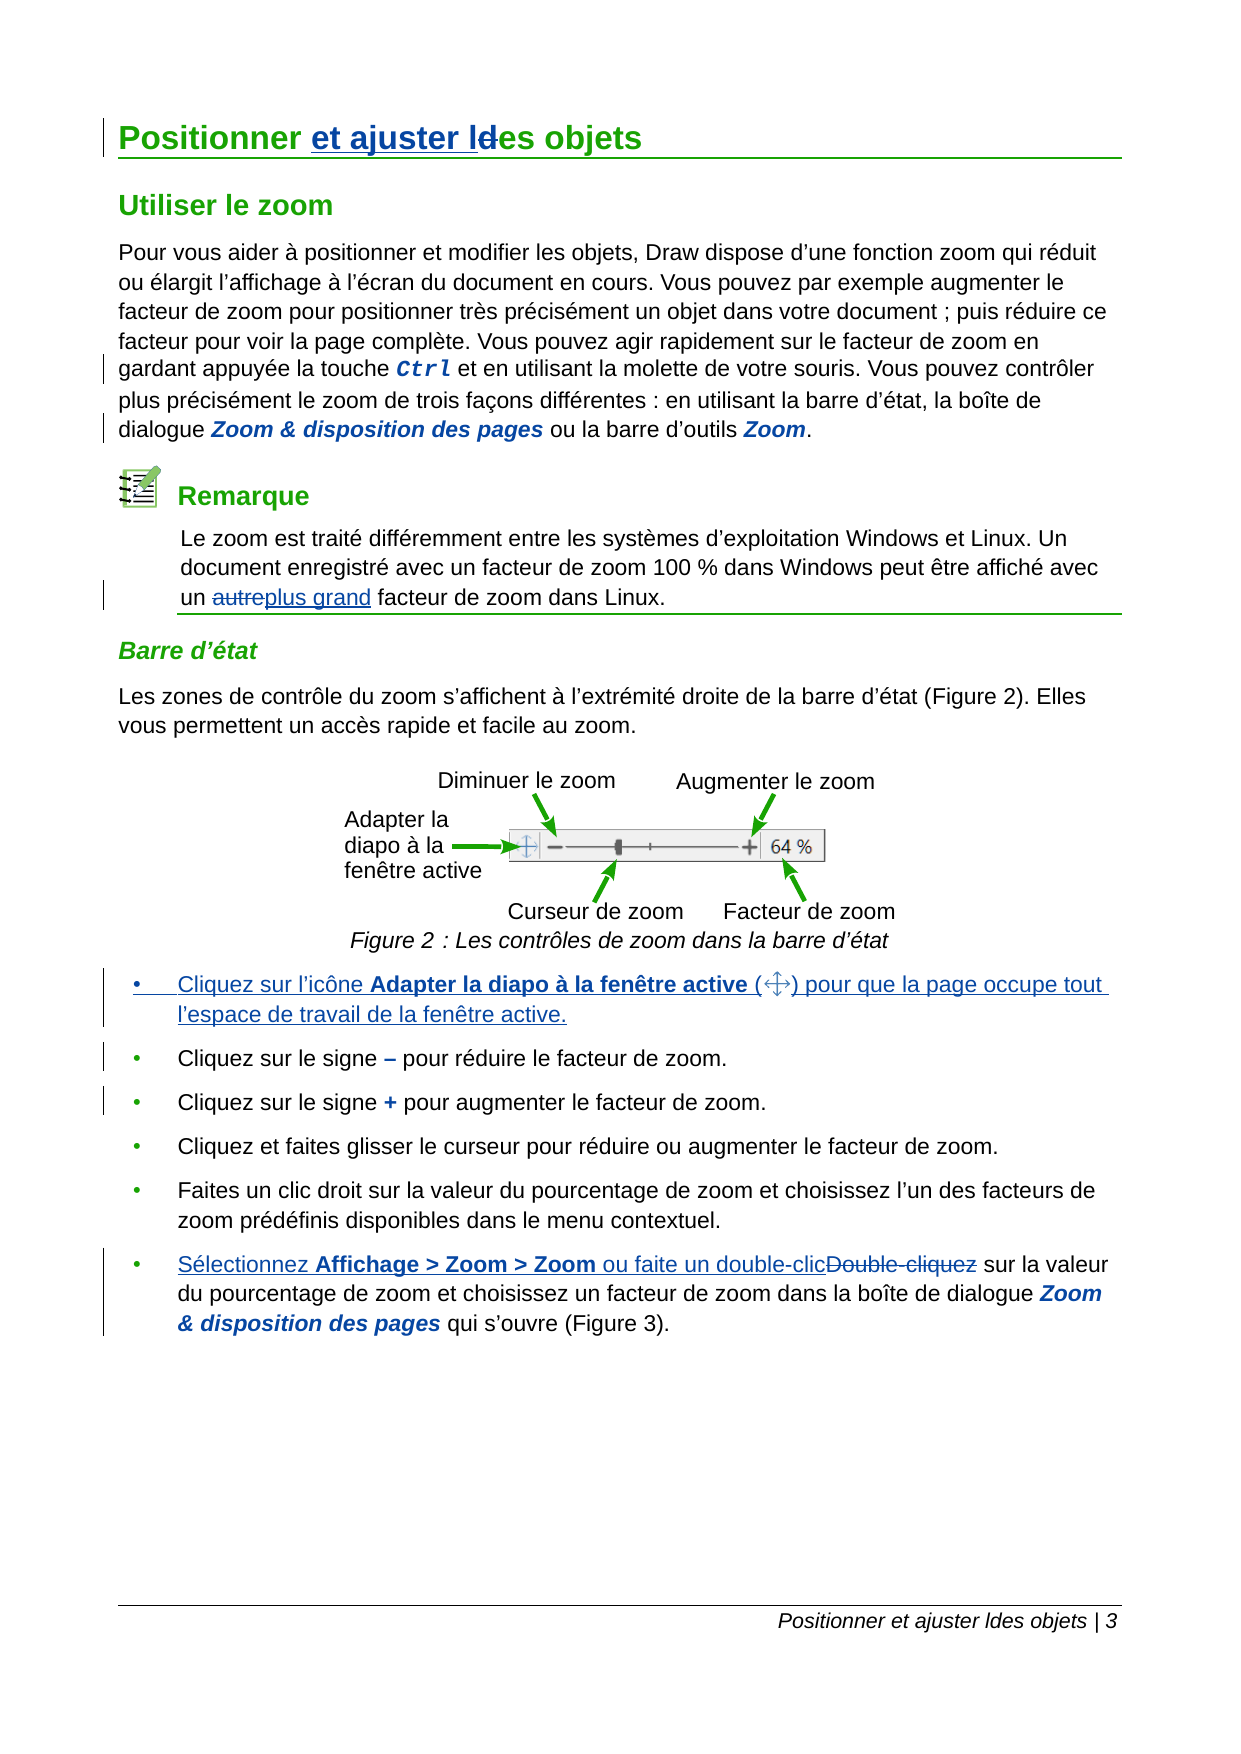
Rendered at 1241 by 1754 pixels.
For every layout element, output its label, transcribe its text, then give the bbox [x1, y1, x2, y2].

text Figure 2 : Les contrôles de zoom dans la barre d’état [118, 924, 1122, 953]
list Cliquez sur l’icône Adapter la diapo à la fenêtre active () pour que la page occupe tout l’espace de travail de la fenêtre active. [133, 968, 1122, 1027]
list Sélectionnez Affichage > Zoom > Zoom ou faite un double-clic sur la valeur du pourcentage de zoom et choisissez un facteur de zoom dans la boîte de dialogue Zoom & disposition des pages qui s’ouvre (Figure 3). [133, 1248, 1122, 1336]
list Cliquez sur le signe + pour augmenter le facteur de zoom. [133, 1086, 1122, 1115]
subtitle Positionner et ajuster les objets [118, 118, 1122, 157]
list Faites un clic droit sur la valeur du pourcentage de zoom et choisissez l’un des facteurs de zoom prédéfinis disponibles dans le menu contextuel. [133, 1174, 1122, 1233]
list Remarque [118, 464, 1122, 511]
subtitle Utiliser le zoom [118, 188, 1122, 222]
text Le zoom est traité différemment entre les systèmes d’exploitation Windows et Linux. Un document enregistré avec un facteur de zoom 100 % dans Windows peut être affiché avec un plus grand facteur de zoom dans Linux. [177, 518, 1122, 613]
subtitle Barre d’état [118, 635, 1122, 665]
text Pour vous aider à positionner et modifier les objets, Draw dispose d’une fonction zoom qui réduit ou élargit l’affichage à l’écran du document en cours. Vous pouvez par exemple augmenter le facteur de zoom pour positionner très précisément un objet dans votre document ; puis réduire ce facteur pour voir la page complète. Vous pouvez agir rapidement sur le facteur de zoom en gardant appuyée la touche Ctrl et en utilisant la molette de votre souris. Vous pouvez contrôler plus précisément le zoom de trois façons différentes : en utilisant la barre d’état, la boîte de dialogue Zoom & disposition des pages ou la barre d’outils Zoom. [118, 236, 1122, 442]
list Cliquez et faites glisser le curseur pour réduire ou augmenter le facteur de zoom. [133, 1130, 1122, 1159]
list Cliquez sur le signe – pour réduire le facteur de zoom. [133, 1042, 1122, 1071]
text Les zones de contrôle du zoom s’affichent à l’extrémité droite de la barre d’état (Figure 2). Elles vous permettent un accès rapide et facile au zoom. [118, 680, 1122, 739]
